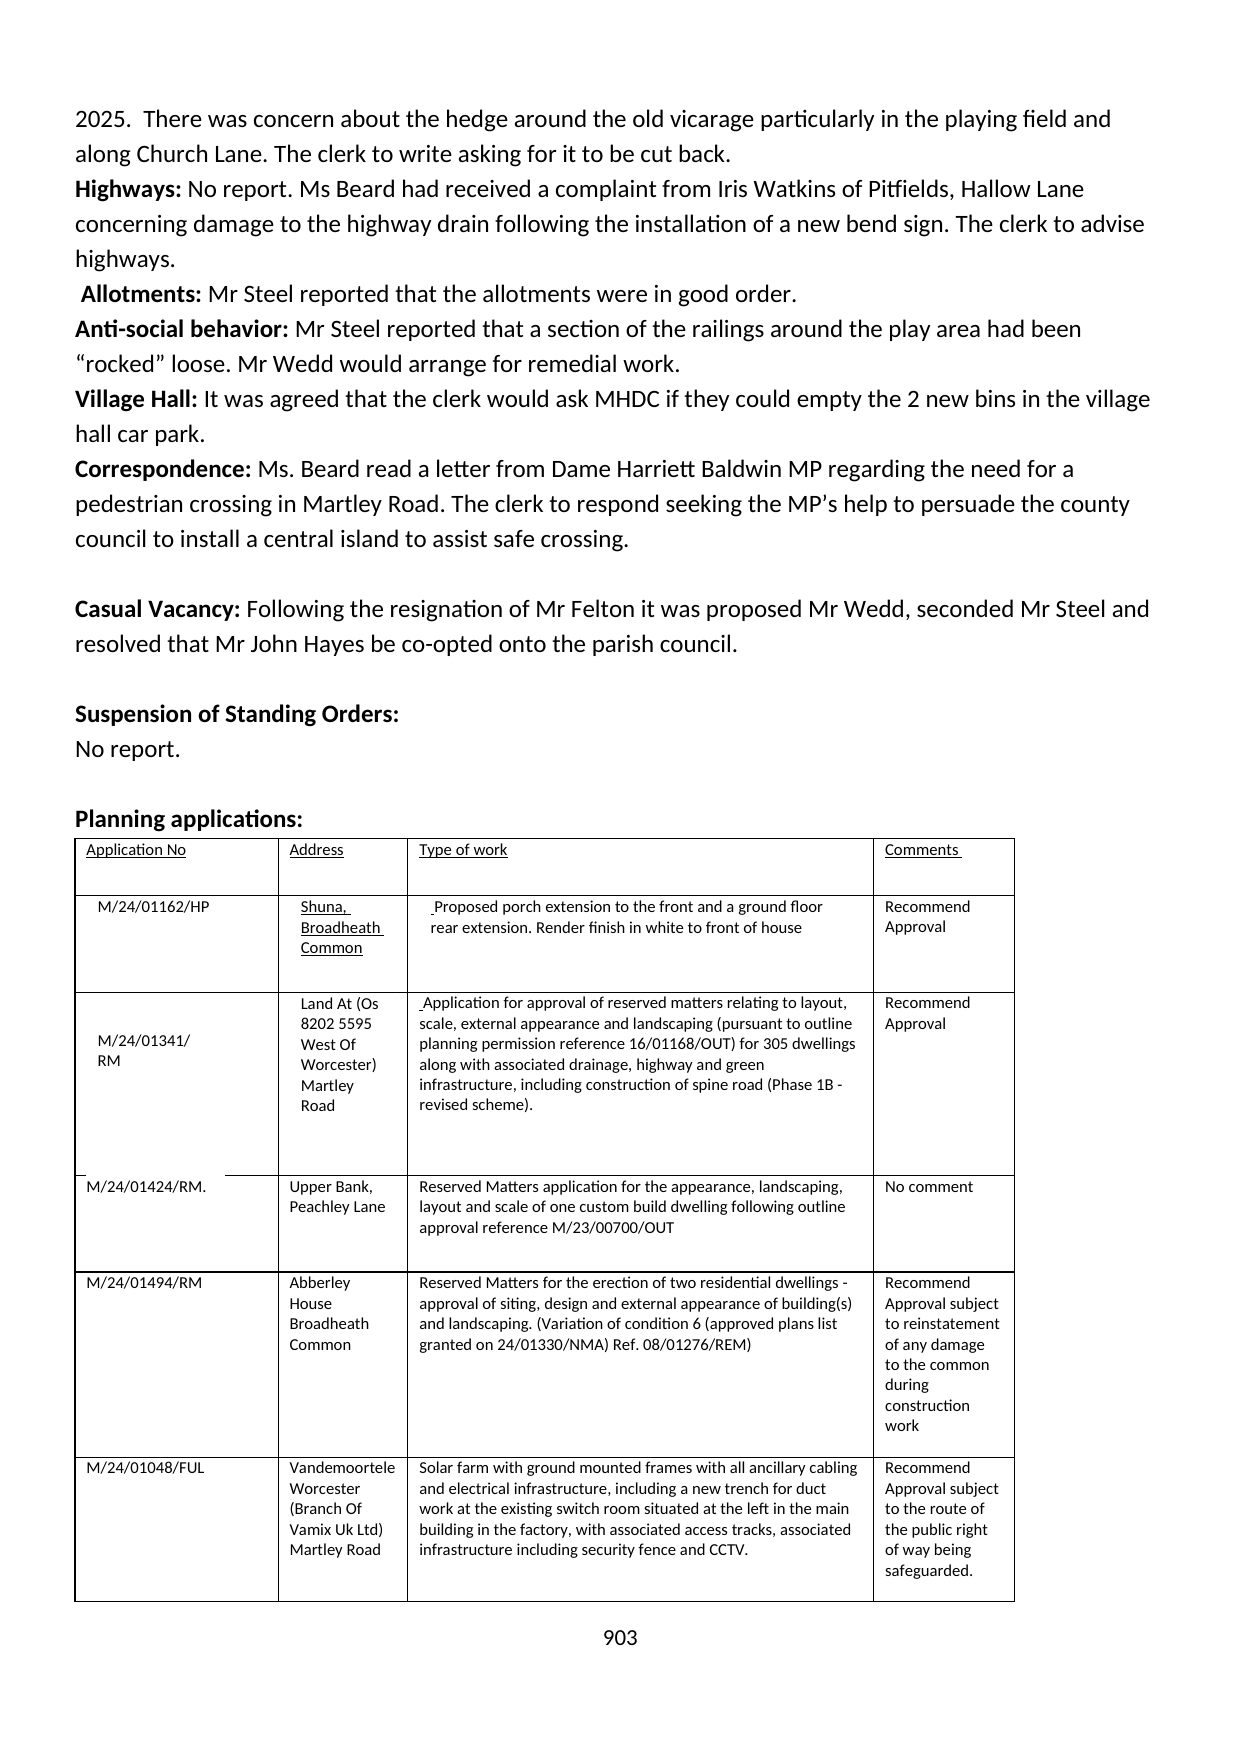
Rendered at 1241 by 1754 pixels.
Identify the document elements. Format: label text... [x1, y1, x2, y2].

table_header Proposed porch extension to the front and a ground floor rear extension. Render finish in white to front of house [420, 897, 862, 958]
table_cell M/24/01048/FUL [76, 1458, 278, 1601]
table_cell M/24/01424/RM. [76, 1176, 278, 1271]
table_header M/24/01162/HP [87, 897, 220, 938]
text Planning applications: [75, 803, 1165, 833]
text Allotments: Mr Steel reported that the allotments were in good order. Anti-social behavior: Mr Steel reported that a section of the railings around the play area had been “rocked” loose. Mr Wedd would arrange for remedial work. [75, 278, 1165, 378]
table_cell Recommend Approval [874, 993, 1014, 1175]
table_header Application No [76, 839, 278, 895]
table_header Shuna, Broadheath Common [290, 897, 396, 979]
text Highways: No report. Ms Beard had received a complaint from Iris Watkins of Pitfields, Hallow Lane concerning damage to the highway drain following the installation of a new bend sign. The clerk to advise highways. [75, 173, 1165, 273]
table_cell Reserved Matters application for the appearance, landscaping, layout and scale of one custom build dwelling following outline approval reference M/23/00700/OUT [408, 1176, 873, 1271]
table_cell [279, 993, 407, 1175]
table_cell [76, 993, 278, 1175]
text Casual Vacancy: Following the resignation of Mr Felton it was proposed Mr Wedd, seconded Mr Steel and resolved that Mr John Hayes be co-opted onto the parish council. [75, 593, 1165, 658]
table_cell Solar farm with ground mounted frames with all ancillary cabling and electrical infrastructure, including a new trench for duct work at the existing switch room situated at the left in the main building in the factory, with associated access tracks, associated infrastructure including security fence and CCTV. [408, 1458, 873, 1601]
table_cell Application for approval of reserved matters relating to layout, scale, external appearance and landscaping (pursuant to outline planning permission reference 16/01168/OUT) for 305 dwellings along with associated drainage, highway and green infrastructure, including construction of spine road (Phase 1B - revised scheme). [408, 993, 873, 1175]
table_cell [87, 1133, 225, 1174]
table_cell Abberley House Broadheath Common [279, 1273, 407, 1457]
text Correspondence: Ms. Beard read a letter from Dame Harriett Baldwin MP regarding the need for a pedestrian crossing in Martley Road. The clerk to respond seeking the MP’s help to persuade the county council to install a central island to assist safe crossing. [75, 453, 1165, 553]
text Suspension of Standing Orders: [75, 698, 1165, 728]
table_cell M/24/01494/RM [76, 1273, 278, 1457]
table_cell [408, 896, 873, 992]
table_cell [87, 1092, 225, 1133]
table_header Land At (Os 8202 5595 West Of Worcester) Martley Road [290, 994, 396, 1136]
table_cell Upper Bank, Peachley Lane [279, 1176, 407, 1271]
text 2025. There was concern about the hedge around the old vicarage particularly in the playing field and along Church Lane. The clerk to write asking for it to be cut back. [75, 103, 1165, 168]
table_cell Recommend Approval [874, 896, 1014, 992]
table_cell [279, 896, 407, 992]
table_cell No comment [874, 1176, 1014, 1271]
table_cell Reserved Matters for the erection of two residential dwellings - approval of siting, design and external appearance of building(s) and landscaping. (Variation of condition 6 (approved plans list granted on 24/01330/NMA) Ref. 08/01276/REM) [408, 1273, 873, 1457]
table_header Address [279, 839, 407, 895]
table_cell Recommend Approval subject to reinstatement of any damage to the common during construction work [874, 1273, 1014, 1457]
table_cell Vandemoortele Worcester (Branch Of Vamix Uk Ltd) Martley Road [279, 1458, 407, 1601]
table_header Type of work [408, 839, 873, 895]
table_cell Recommend Approval subject to the route of the public right of way being safeguarded. [874, 1458, 1014, 1601]
table_header M/24/01341/RM [87, 1031, 225, 1092]
table_cell [76, 896, 278, 992]
text No report. [75, 733, 1165, 763]
table_header Comments [874, 839, 1014, 895]
text Village Hall: It was agreed that the clerk would ask MHDC if they could empty the 2 new bins in the village hall car park. [75, 383, 1165, 448]
